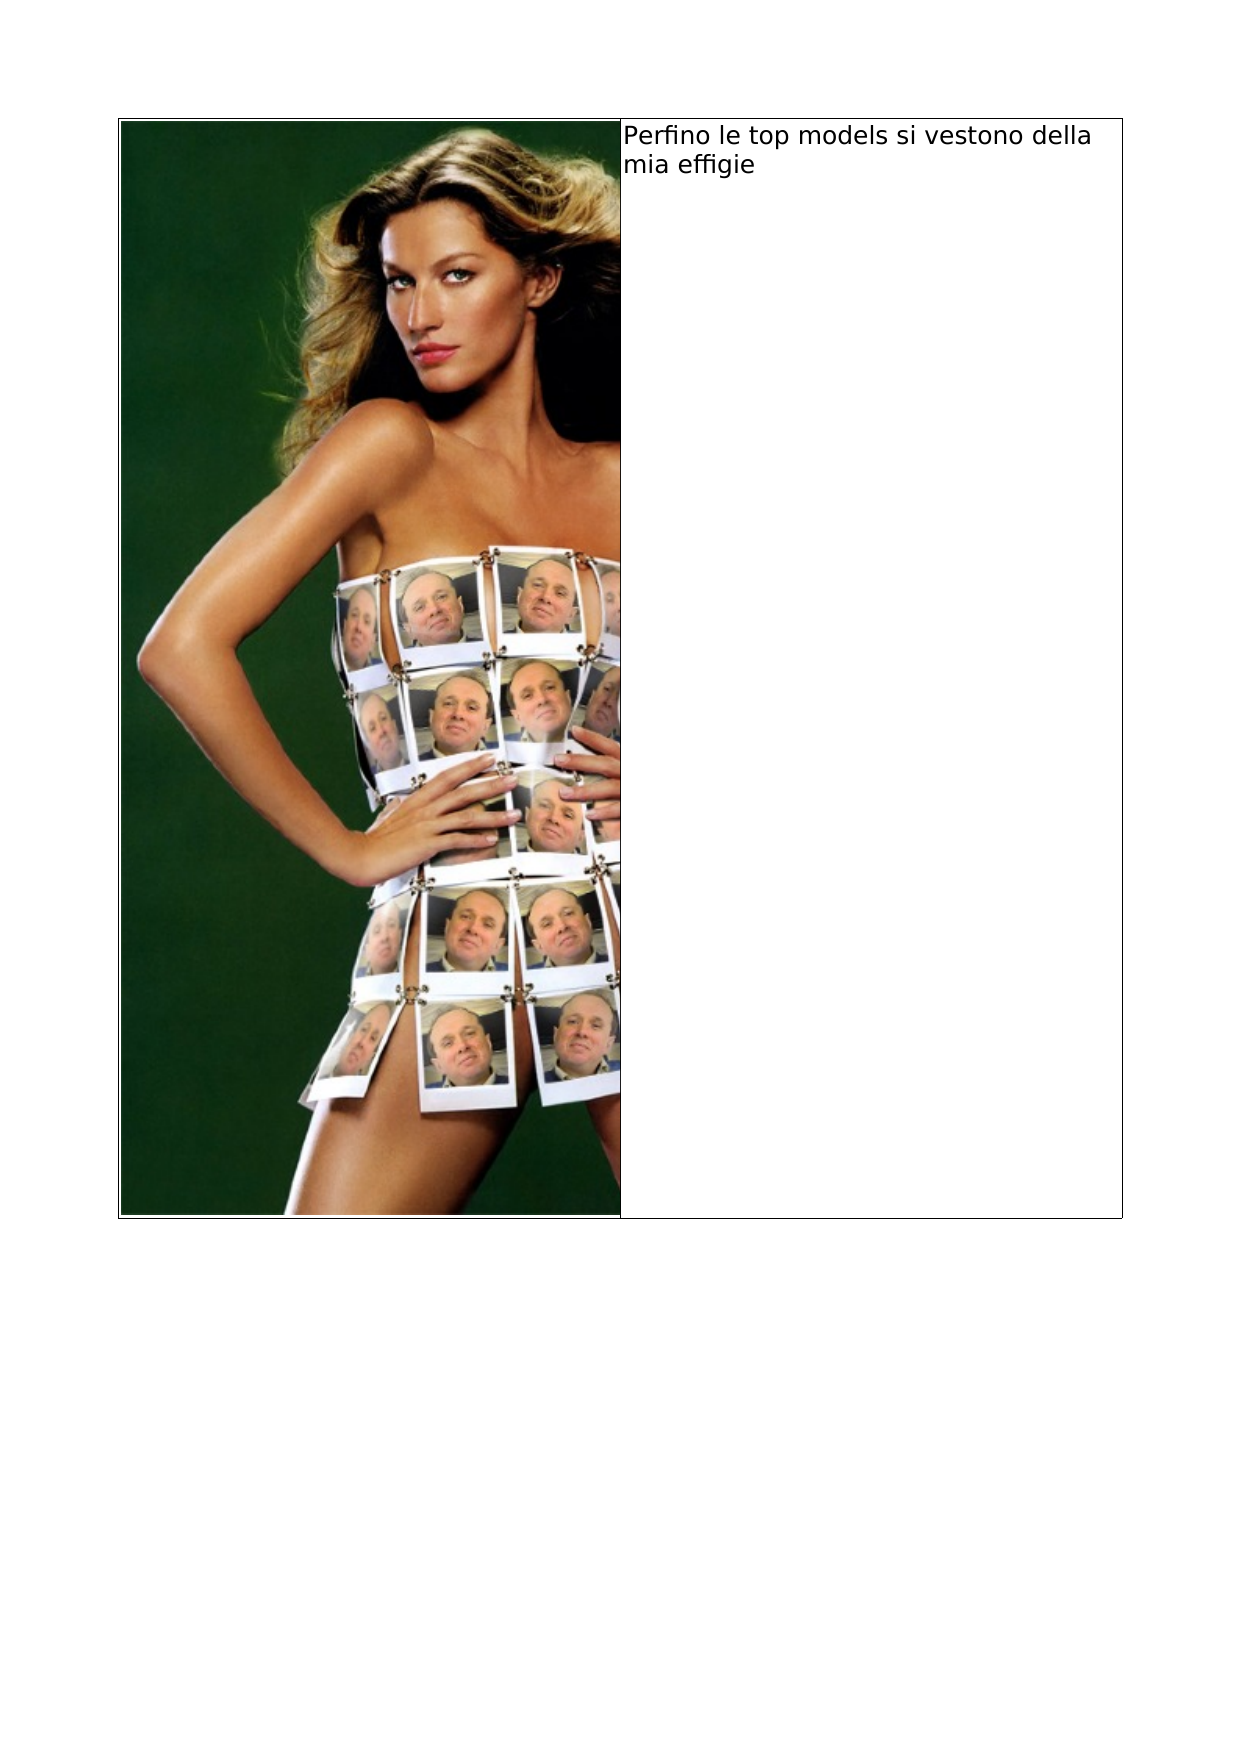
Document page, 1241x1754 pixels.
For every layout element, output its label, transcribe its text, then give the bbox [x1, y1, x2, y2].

picture [121, 121, 621, 1215]
table_cell Perfino le top models si vestono della mia effigie [621, 119, 1122, 1218]
table_cell [119, 119, 620, 1218]
